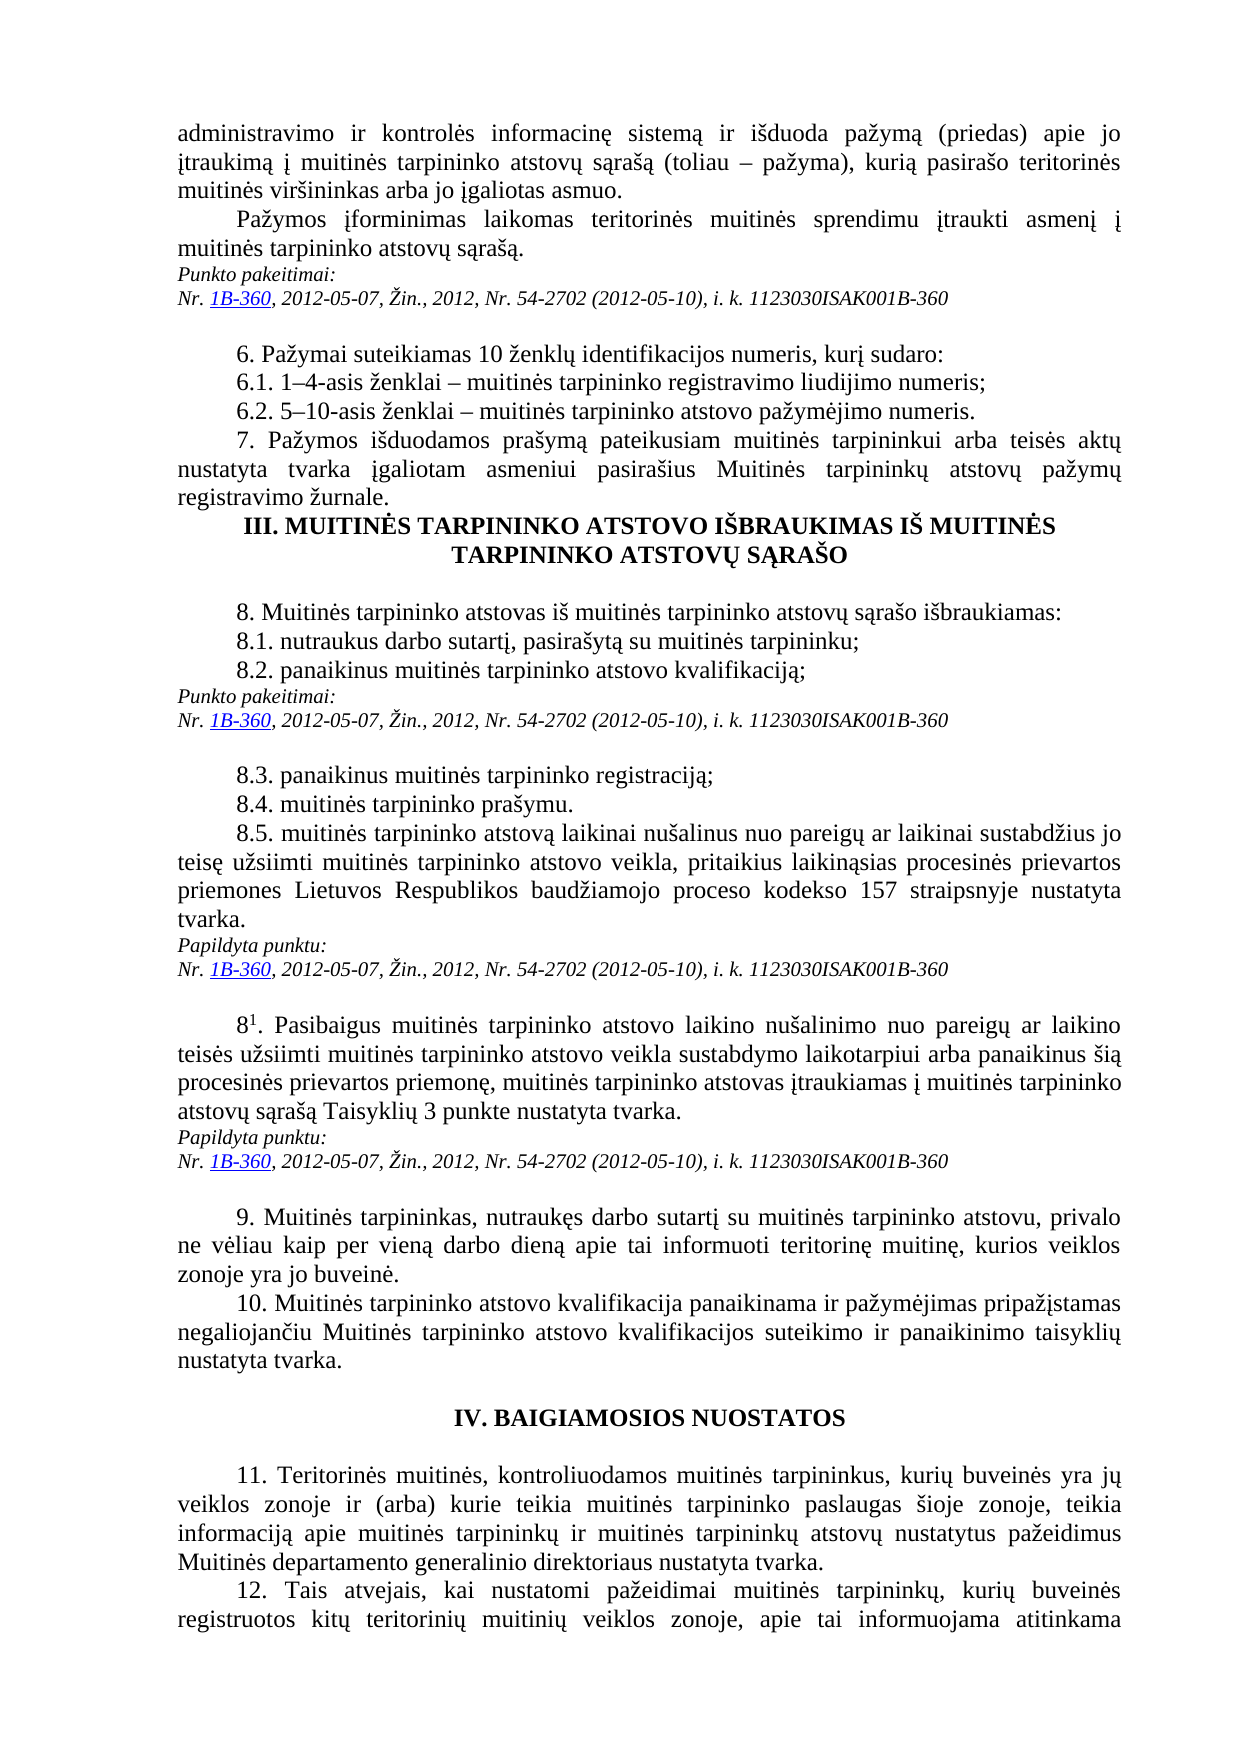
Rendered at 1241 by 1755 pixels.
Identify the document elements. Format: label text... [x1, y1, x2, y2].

text 8. Muitinės tarpininko atstovas iš muitinės tarpininko atstovų sąrašo išbraukiamas: [177, 597, 1122, 626]
text 8.4. muitinės tarpininko prašymu. [177, 789, 1122, 818]
text IV. BAIGIAMOSIOS NUOSTATOS [177, 1403, 1122, 1432]
text 12. Tais atvejais, kai nustatomi pažeidimai muitinės tarpininkų, kurių buveinės registruotos kitų teritorinių muitinių veiklos zonoje, apie tai informuojama atitinkama [177, 1576, 1122, 1633]
text Nr. 1B-360, 2012-05-07, Žin., 2012, Nr. 54-2702 (2012-05-10), i. k. 1123030ISAK001B-360 [177, 286, 1122, 310]
text 10. Muitinės tarpininko atstovo kvalifikacija panaikinama ir pažymėjimas pripažįstamas negaliojančiu Muitinės tarpininko atstovo kvalifikacijos suteikimo ir panaikinimo taisyklių nustatyta tvarka. [177, 1288, 1122, 1374]
text Punkto pakeitimai: [177, 684, 1122, 708]
text 81. Pasibaigus muitinės tarpininko atstovo laikino nušalinimo nuo pareigų ar laikino teisės užsiimti muitinės tarpininko atstovo veikla sustabdymo laikotarpiui arba panaikinus šią procesinės prievartos priemonę, muitinės tarpininko atstovas įtraukiamas į muitinės tarpininko atstovų sąrašą Taisyklių 3 punkte nustatyta tvarka. [177, 1010, 1122, 1125]
text 8.5. muitinės tarpininko atstovą laikinai nušalinus nuo pareigų ar laikinai sustabdžius jo teisę užsiimti muitinės tarpininko atstovo veikla, pritaikius laikinąsias procesinės prievartos priemones Lietuvos Respublikos baudžiamojo proceso kodekso 157 straipsnyje nustatyta tvarka. [177, 818, 1122, 933]
text 7. Pažymos išduodamos prašymą pateikusiam muitinės tarpininkui arba teisės aktų nustatyta tvarka įgaliotam asmeniui pasirašius Muitinės tarpininkų atstovų pažymų registravimo žurnale. [177, 425, 1122, 511]
text Pažymos įforminimas laikomas teritorinės muitinės sprendimu įtraukti asmenį į muitinės tarpininko atstovų sąrašą. [177, 204, 1122, 262]
text Papildyta punktu: [177, 1125, 1122, 1149]
text 8.3. panaikinus muitinės tarpininko registraciją; [177, 761, 1122, 789]
text III. MUITINĖS TARPININKO ATSTOVO IŠBRAUKIMAS IŠ MUITINĖS TARPININKO ATSTOVŲ SĄRAŠO [177, 511, 1122, 569]
text 6. Pažymai suteikiamas 10 ženklų identifikacijos numeris, kurį sudaro: [177, 339, 1122, 367]
text 8.2. panaikinus muitinės tarpininko atstovo kvalifikaciją; [177, 655, 1122, 684]
text 11. Teritorinės muitinės, kontroliuodamos muitinės tarpininkus, kurių buveinės yra jų veiklos zonoje ir (arba) kurie teikia muitinės tarpininko paslaugas šioje zonoje, teikia informaciją apie muitinės tarpininkų ir muitinės tarpininkų atstovų nustatytus pažeidimus Muitinės departamento generalinio direktoriaus nustatyta tvarka. [177, 1461, 1122, 1576]
text administravimo ir kontrolės informacinę sistemą ir išduoda pažymą (priedas) apie jo įtraukimą į muitinės tarpininko atstovų sąrašą (toliau – pažyma), kurią pasirašo teritorinės muitinės viršininkas arba jo įgaliotas asmuo. [177, 118, 1122, 204]
text 6.2. 5–10-asis ženklai – muitinės tarpininko atstovo pažymėjimo numeris. [177, 396, 1122, 425]
text 9. Muitinės tarpininkas, nutraukęs darbo sutartį su muitinės tarpininko atstovu, privalo ne vėliau kaip per vieną darbo dieną apie tai informuoti teritorinę muitinę, kurios veiklos zonoje yra jo buveinė. [177, 1202, 1122, 1288]
text Nr. 1B-360, 2012-05-07, Žin., 2012, Nr. 54-2702 (2012-05-10), i. k. 1123030ISAK001B-360 [177, 1149, 1122, 1173]
text Papildyta punktu: [177, 933, 1122, 957]
text 6.1. 1–4-asis ženklai – muitinės tarpininko registravimo liudijimo numeris; [177, 367, 1122, 396]
text 8.1. nutraukus darbo sutartį, pasirašytą su muitinės tarpininku; [177, 626, 1122, 655]
text Nr. 1B-360, 2012-05-07, Žin., 2012, Nr. 54-2702 (2012-05-10), i. k. 1123030ISAK001B-360 [177, 957, 1122, 981]
text Punkto pakeitimai: [177, 262, 1122, 286]
text Nr. 1B-360, 2012-05-07, Žin., 2012, Nr. 54-2702 (2012-05-10), i. k. 1123030ISAK001B-360 [177, 708, 1122, 732]
